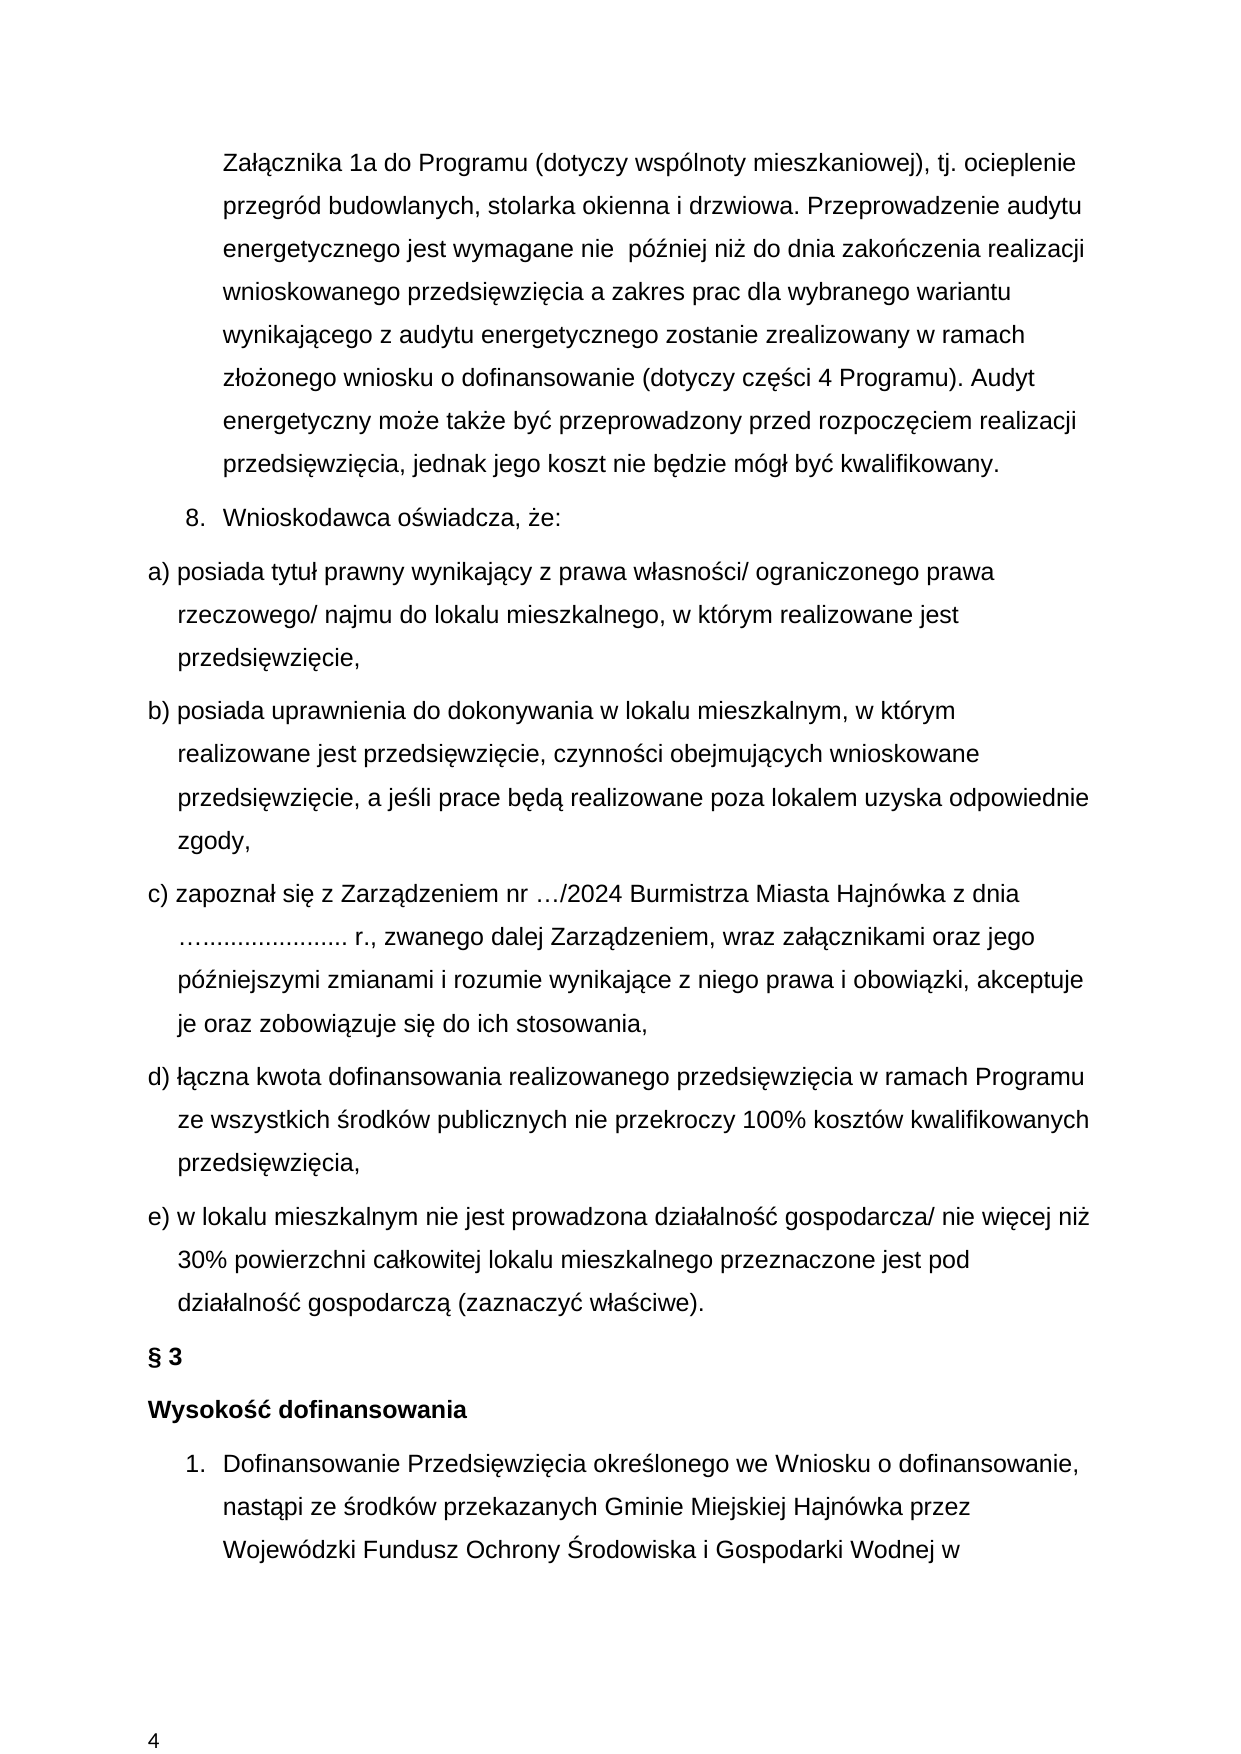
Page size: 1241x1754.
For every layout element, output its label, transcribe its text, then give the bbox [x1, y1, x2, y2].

text c) zapoznał się z Zarządzeniem nr …/2024 Burmistrza Miasta Hajnówka z dnia …..................... r., zwanego dalej Zarządzeniem, wraz załącznikami oraz jego późniejszymi zmianami i rozumie wynikające z niego prawa i obowiązki, akceptuje je oraz zobowiązuje się do ich stosowania, [148, 879, 1093, 1037]
list Wnioskodawca oświadcza, że: [185, 503, 1093, 532]
text a) posiada tytuł prawny wynikający z prawa własności/ ograniczonego prawa rzeczowego/ najmu do lokalu mieszkalnego, w którym realizowane jest przedsięwzięcie, [148, 557, 1093, 672]
text e) w lokalu mieszkalnym nie jest prowadzona działalność gospodarcza/ nie więcej niż 30% powierzchni całkowitej lokalu mieszkalnego przeznaczone jest pod działalność gospodarczą (zaznaczyć właściwe). [148, 1202, 1093, 1317]
text d) łączna kwota dofinansowania realizowanego przedsięwzięcia w ramach Programu ze wszystkich środków publicznych nie przekroczy 100% kosztów kwalifikowanych przedsięwzięcia, [148, 1062, 1093, 1177]
list Dofinansowanie Przedsięwzięcia określonego we Wniosku o dofinansowanie, nastąpi ze środków przekazanych Gminie Miejskiej Hajnówka przez Wojewódzki Fundusz Ochrony Środowiska i Gospodarki Wodnej w [185, 1449, 1093, 1564]
text b) posiada uprawnienia do dokonywania w lokalu mieszkalnym, w którym realizowane jest przedsięwzięcie, czynności obejmujących wnioskowane przedsięwzięcie, a jeśli prace będą realizowane poza lokalem uzyska odpowiednie zgody, [148, 696, 1093, 854]
text Wysokość dofinansowania [148, 1395, 1093, 1424]
text § 3 [148, 1342, 1093, 1371]
list Załącznika 1a do Programu (dotyczy wspólnoty mieszkaniowej), tj. ocieplenie przegród budowlanych, stolarka okienna i drzwiowa. Przeprowadzenie audytu energetycznego jest wymagane nie później niż do dnia zakończenia realizacji wnioskowanego przedsięwzięcia a zakres prac dla wybranego wariantu wynikającego z audytu energetycznego zostanie zrealizowany w ramach złożonego wniosku o dofinansowanie (dotyczy części 4 Programu). Audyt energetyczny może także być przeprowadzony przed rozpoczęciem realizacji przedsięwzięcia, jednak jego koszt nie będzie mógł być kwalifikowany. [185, 148, 1093, 478]
